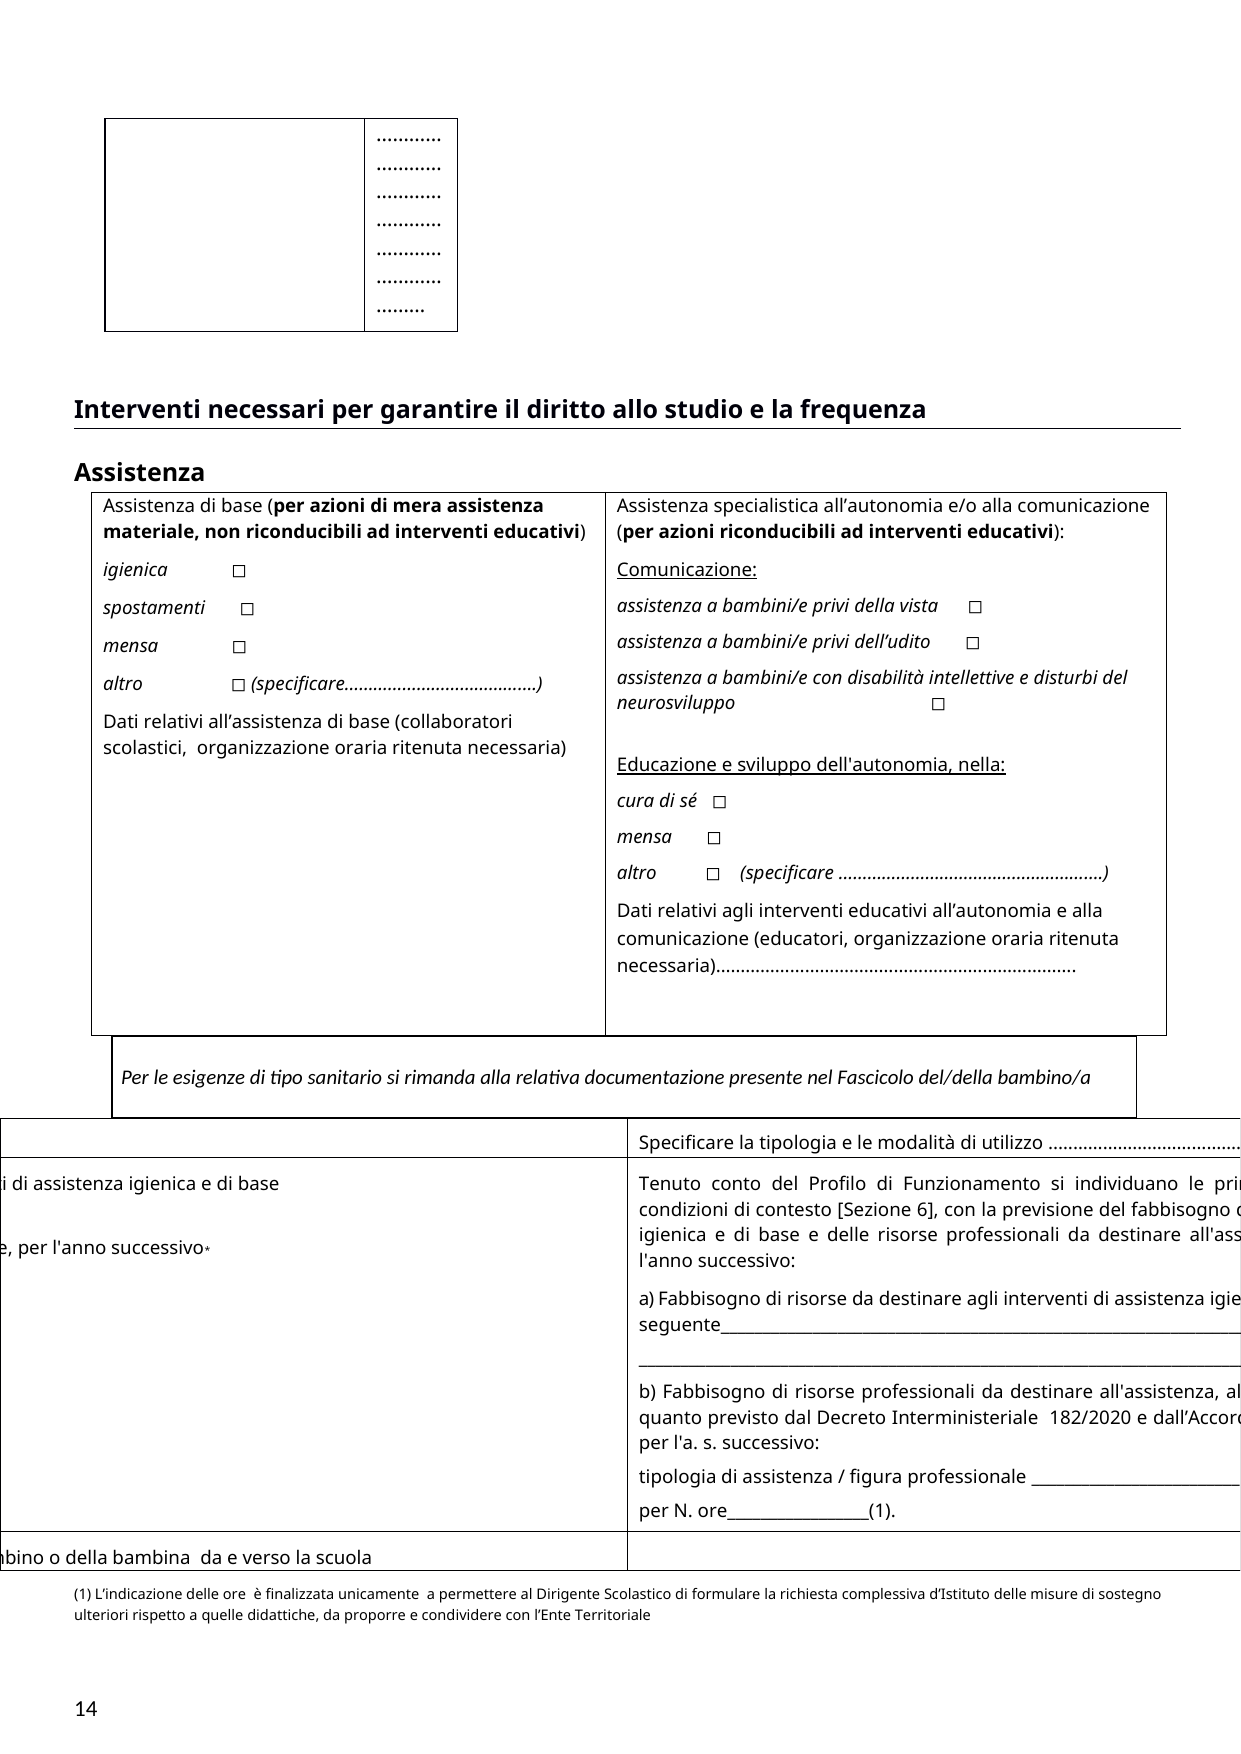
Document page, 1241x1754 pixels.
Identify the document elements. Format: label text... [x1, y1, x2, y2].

subtitle Interventi necessari per garantire il diritto allo studio e la frequenza [74, 392, 1181, 428]
table_cell Tenuto conto del Profilo di Funzionamento si individuano le principali dimensioni interessate [Sezione 4] e le condizioni di contesto [Sezione 6], con la previsione del fabbisogno di risorse da destinare agli interventi di assistenza igienica e di base e delle risorse professionali da destinare all'assistenza, all'autonomia e alla comunicazione, per l'anno successivo: a) Fabbisogno di risorse da destinare agli interventi di assistenza igienica e di base, nel modo seguente___________________________________________________________________ __________________________________________________________________________ b) Fabbisogno di risorse professionali da destinare all'assistenza, all'autonomia e alla comunicazione - nell’ambito di quanto previsto dal Decreto Interministeriale 182/2020 e dall’Accordo di cui all’art. 3, comma 5bis del D.Lgs 66/2017 - per l'a. s. successivo: tipologia di assistenza / figura professionale _________________________ per N. ore_________________(1). [628, 1158, 1240, 1531]
table_cell ……………………………………………………………………… [365, 119, 457, 331]
table_cell Proposta delle risorse da destinare agli interventi di assistenza igienica e di base e delle risorse professionali da destinare all'assistenza, all'autonomia e alla comunicazione, per l'anno successivo* * (Art. 7, lettera d) D.Lgs 66/2017 ) [1, 1158, 627, 1531]
table_header Assistenza specialistica all’autonomia e/o alla comunicazione (per azioni riconducibili ad interventi educativi): Comunicazione: assistenza a bambini/e privi della vista ◻ assistenza a bambini/e privi dell’udito ◻ assistenza a bambini/e con disabilità intellettive e disturbi del neurosviluppo ◻ Educazione e sviluppo dell'autonomia, nella: cura di sé ◻ mensa ◻ altro ◻ (specificare ……………………………………………….) Dati relativi agli interventi educativi all’autonomia e alla comunicazione (educatori, organizzazione oraria ritenuta necessaria)………………………………………………………………. [606, 493, 1166, 1034]
table_header Assistenza di base (per azioni di mera assistenza materiale, non riconducibili ad interventi educativi) igienica ◻ spostamenti ◻ mensa ◻ altro ◻ (specificare………………………………….) Dati relativi all’assistenza di base (collaboratori scolastici, organizzazione oraria ritenuta necessaria) [92, 493, 605, 1034]
table_cell [628, 1532, 1240, 1570]
table_cell Eventuali esigenze correlate al trasporto del bambino o della bambina da e verso la scuola [1, 1532, 627, 1570]
text Assistenza [74, 455, 1181, 489]
text Per le esigenze di tipo sanitario si rimanda alla relativa documentazione presente nel Fascicolo del/della bambino/a [113, 1061, 1136, 1089]
table_header Arredi speciali, Ausili didattici, informatici, ecc.) [1, 1119, 627, 1157]
table_header Specificare la tipologia e le modalità di utilizzo ..……………………………………………………………… [628, 1119, 1240, 1157]
text (1) L’indicazione delle ore è finalizzata unicamente a permettere al Dirigente Scolastico di formulare la richiesta complessiva d’Istituto delle misure di sostegno ulteriori rispetto a quelle didattiche, da proporre e condividere con l’Ente Territoriale [74, 1584, 1181, 1625]
table_header [106, 119, 364, 331]
